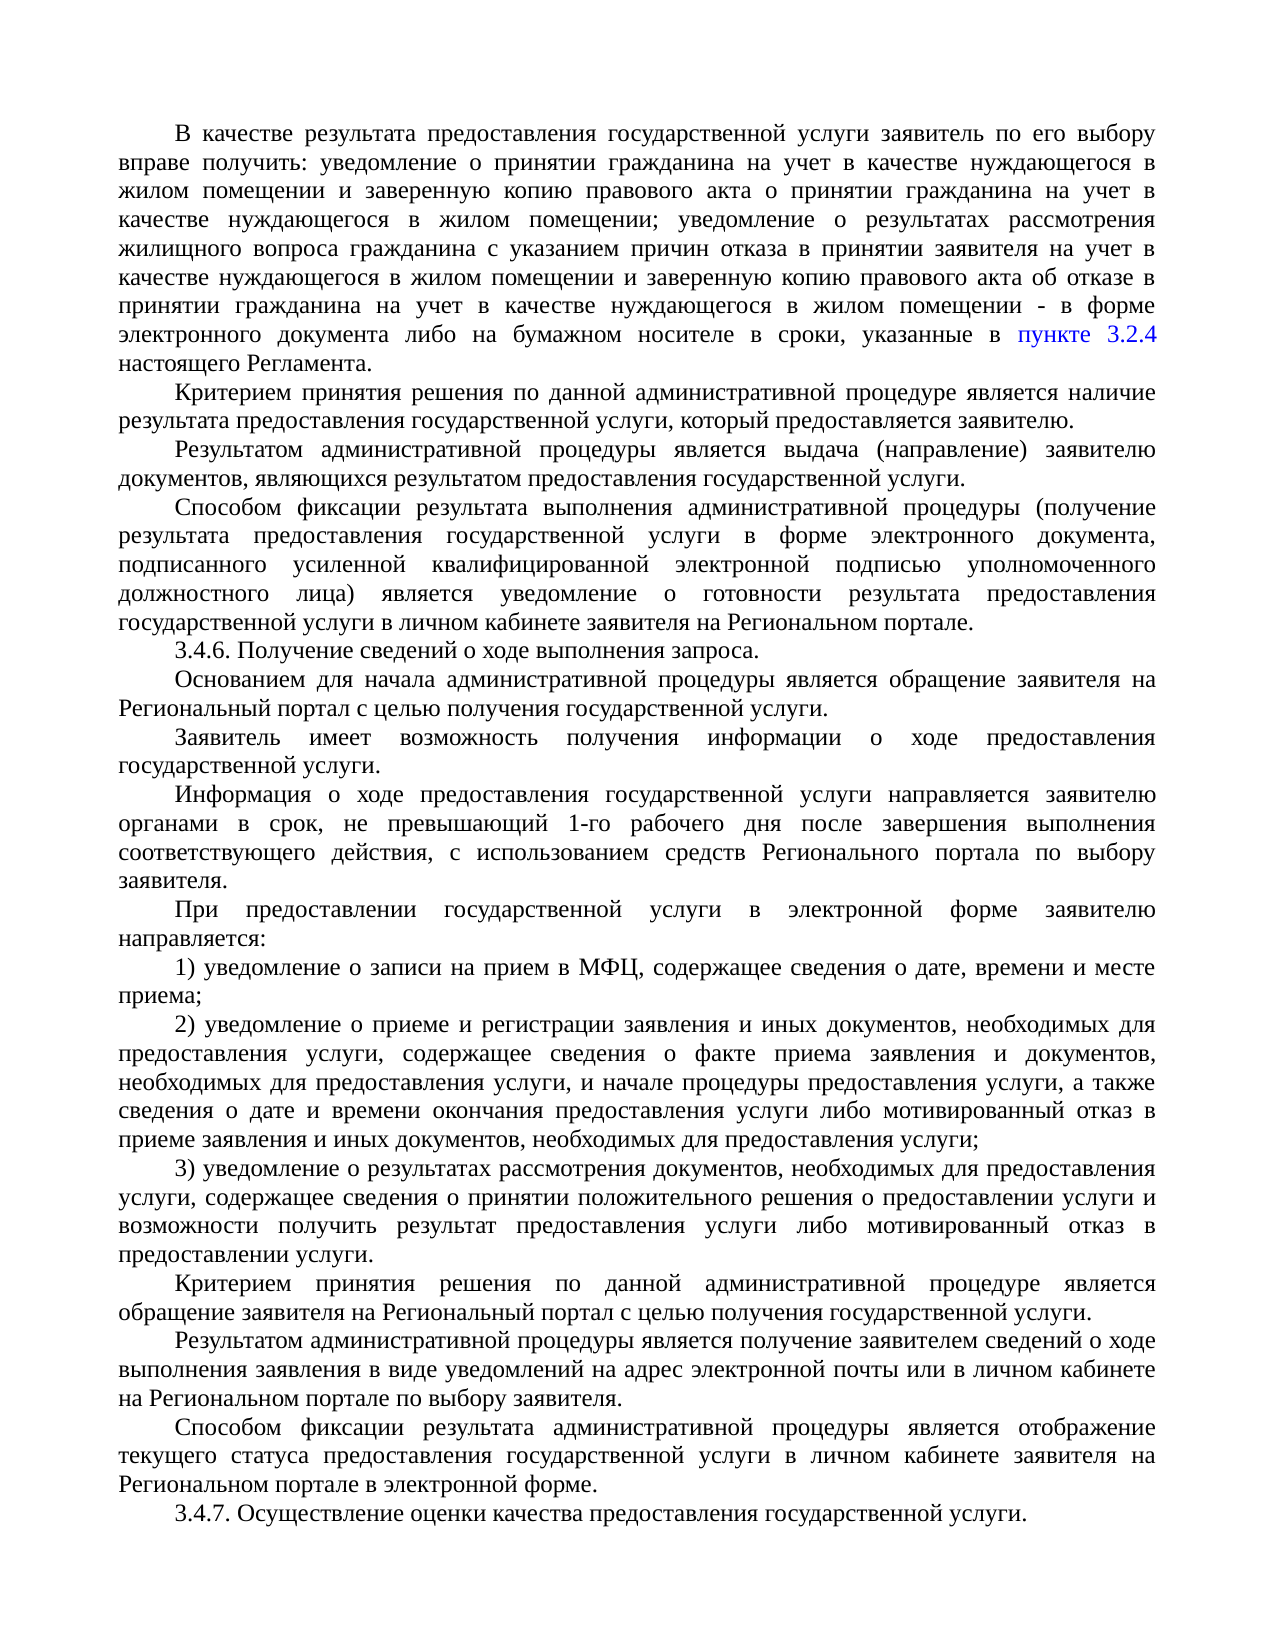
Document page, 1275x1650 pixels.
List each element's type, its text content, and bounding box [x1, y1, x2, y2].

text 3.4.6. Получение сведений о ходе выполнения запроса. [118, 636, 1157, 664]
text Результатом административной процедуры является получение заявителем сведений о ходе выполнения заявления в виде уведомлений на адрес электронной почты или в личном кабинете на Региональном портале по выбору заявителя. [118, 1326, 1157, 1412]
text 3) уведомление о результатах рассмотрения документов, необходимых для предоставления услуги, содержащее сведения о принятии положительного решения о предоставлении услуги и возможности получить результат предоставления услуги либо мотивированный отказ в предоставлении услуги. [118, 1153, 1157, 1268]
text 2) уведомление о приеме и регистрации заявления и иных документов, необходимых для предоставления услуги, содержащее сведения о факте приема заявления и документов, необходимых для предоставления услуги, и начале процедуры предоставления услуги, а также сведения о дате и времени окончания предоставления услуги либо мотивированный отказ в приеме заявления и иных документов, необходимых для предоставления услуги; [118, 1009, 1157, 1153]
text Заявитель имеет возможность получения информации о ходе предоставления государственной услуги. [118, 722, 1157, 779]
text 1) уведомление о записи на прием в МФЦ, содержащее сведения о дате, времени и месте приема; [118, 952, 1157, 1009]
text Способом фиксации результата административной процедуры является отображение текущего статуса предоставления государственной услуги в личном кабинете заявителя на Региональном портале в электронной форме. [118, 1412, 1157, 1498]
text Способом фиксации результата выполнения административной процедуры (получение результата предоставления государственной услуги в форме электронного документа, подписанного усиленной квалифицированной электронной подписью уполномоченного должностного лица) является уведомление о готовности результата предоставления государственной услуги в личном кабинете заявителя на Региональном портале. [118, 492, 1157, 636]
text Критерием принятия решения по данной административной процедуре является обращение заявителя на Региональный портал с целью получения государственной услуги. [118, 1268, 1157, 1326]
text 3.4.7. Осуществление оценки качества предоставления государственной услуги. [118, 1498, 1157, 1527]
text Результатом административной процедуры является выдача (направление) заявителю документов, являющихся результатом предоставления государственной услуги. [118, 434, 1157, 492]
text Основанием для начала административной процедуры является обращение заявителя на Региональный портал с целью получения государственной услуги. [118, 664, 1157, 722]
text Информация о ходе предоставления государственной услуги направляется заявителю органами в срок, не превышающий 1-го рабочего дня после завершения выполнения соответствующего действия, с использованием средств Регионального портала по выбору заявителя. [118, 779, 1157, 894]
text В качестве результата предоставления государственной услуги заявитель по его выбору вправе получить: уведомление о принятии гражданина на учет в качестве нуждающегося в жилом помещении и заверенную копию правового акта о принятии гражданина на учет в качестве нуждающегося в жилом помещении; уведомление о результатах рассмотрения жилищного вопроса гражданина с указанием причин отказа в принятии заявителя на учет в качестве нуждающегося в жилом помещении и заверенную копию правового акта об отказе в принятии гражданина на учет в качестве нуждающегося в жилом помещении - в форме электронного документа либо на бумажном носителе в сроки, указанные в пункте 3.2.4 настоящего Регламента. [118, 118, 1157, 377]
text При предоставлении государственной услуги в электронной форме заявителю направляется: [118, 894, 1157, 952]
text Критерием принятия решения по данной административной процедуре является наличие результата предоставления государственной услуги, который предоставляется заявителю. [118, 377, 1157, 434]
